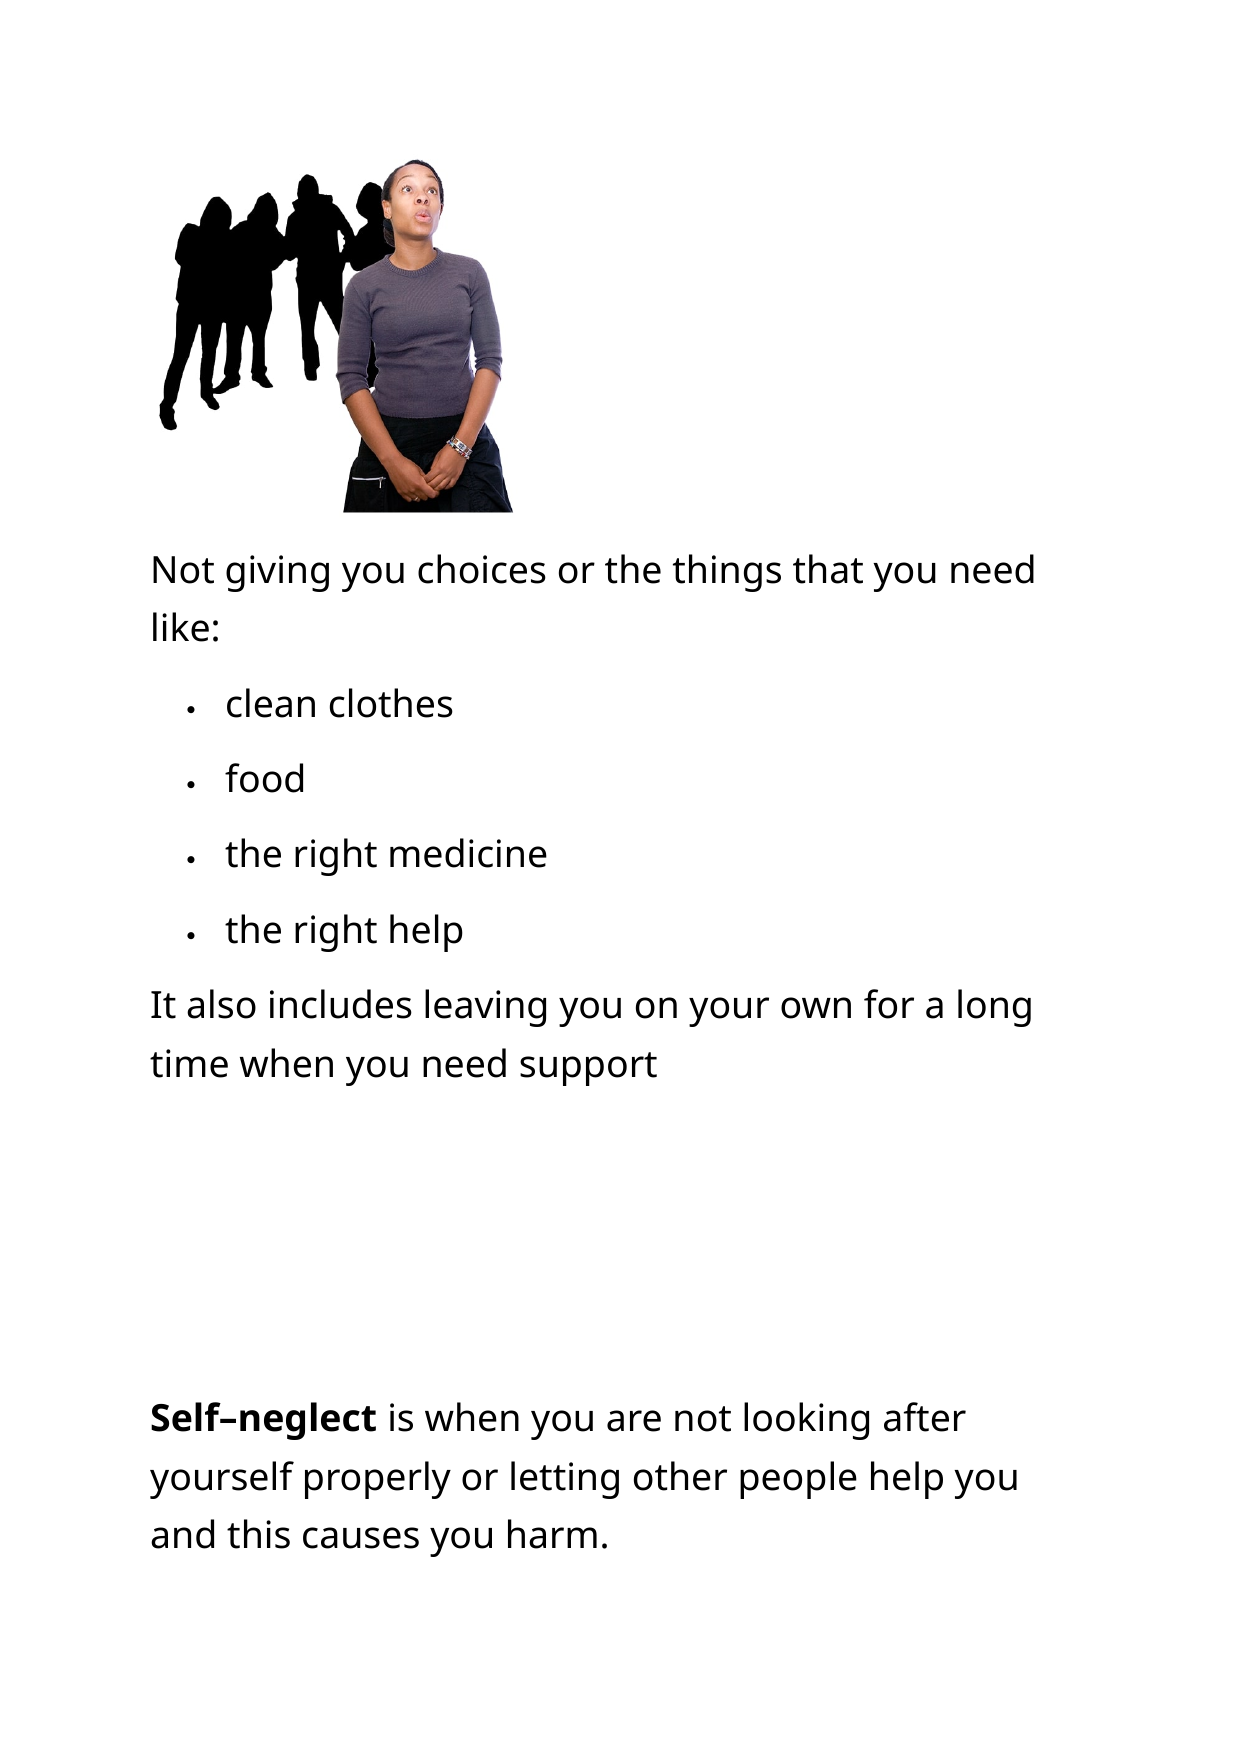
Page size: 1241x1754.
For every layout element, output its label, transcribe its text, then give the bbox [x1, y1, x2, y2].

list the right medicine [187, 828, 1090, 879]
list clean clothes [187, 677, 1090, 728]
list the right help [187, 903, 1090, 954]
text It also includes leaving you on your own for a long time when you need support [150, 978, 1090, 1088]
text Self–neglect is when you are not looking after yourself properly or letting other people help you and this causes you harm. [150, 1391, 1090, 1560]
text Not giving you choices or the things that you need like: [150, 543, 1090, 653]
list food [187, 752, 1090, 803]
